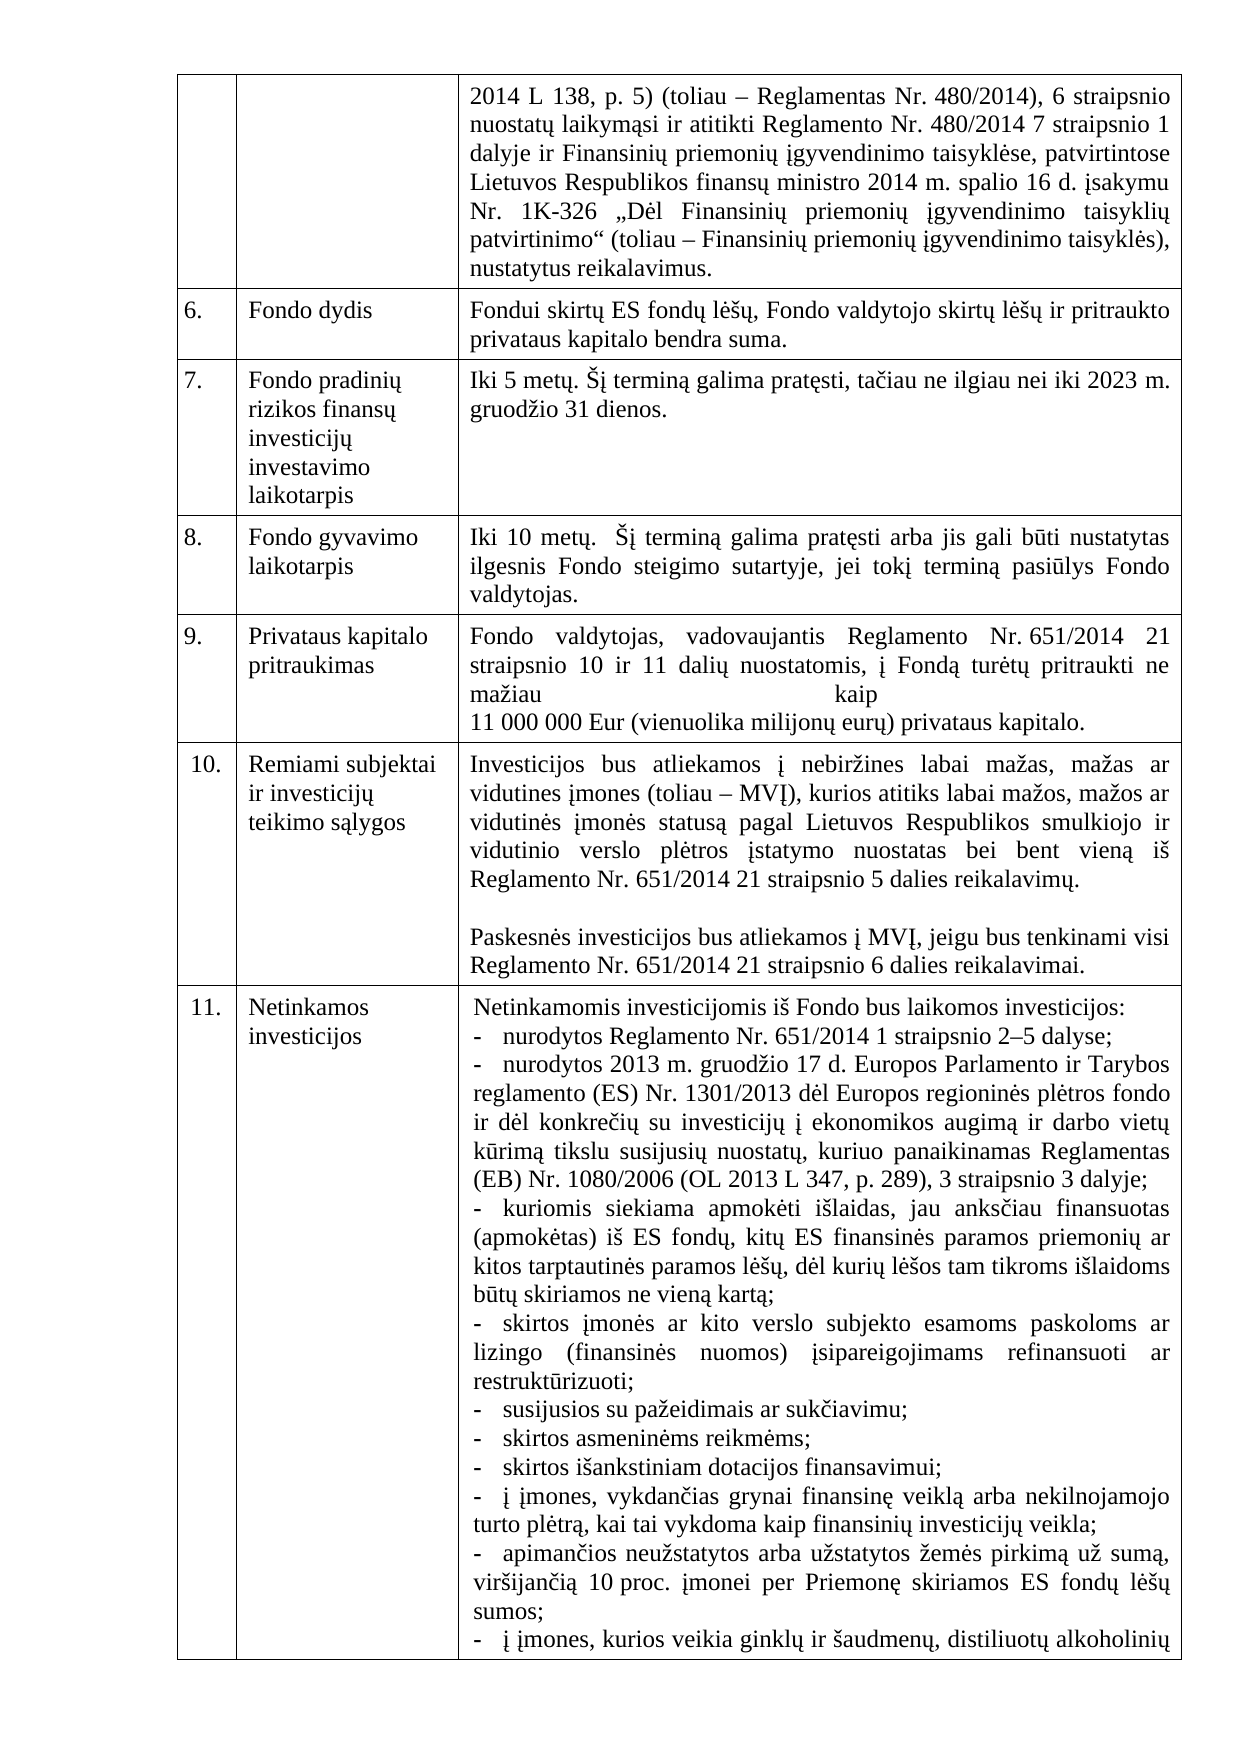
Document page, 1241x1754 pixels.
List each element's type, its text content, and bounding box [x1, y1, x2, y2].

table_cell Fondo pradinių rizikos finansų investicijų investavimo laikotarpis [237, 360, 458, 515]
table_cell 11. [178, 986, 236, 1659]
table_cell 8. [178, 516, 236, 614]
table_cell Fondo gyvavimo laikotarpis [237, 516, 458, 614]
table_cell Investicijos bus atliekamos į nebiržines labai mažas, mažas ar vidutines įmones (toliau – MVĮ), kurios atitiks labai mažos, mažos ar vidutinės įmonės statusą pagal Lietuvos Respublikos smulkiojo ir vidutinio verslo plėtros įstatymo nuostatas bei bent vieną iš Reglamento Nr. 651/2014 21 straipsnio 5 dalies reikalavimų. Paskesnės investicijos bus atliekamos į MVĮ, jeigu bus tenkinami visi Reglamento Nr. 651/2014 21 straipsnio 6 dalies reikalavimai. [459, 743, 1181, 985]
table_cell Remiami subjektai ir investicijų teikimo sąlygos [237, 743, 458, 985]
table_cell 10. [178, 743, 236, 985]
table_cell [178, 75, 236, 288]
table_cell 9. [178, 615, 236, 742]
table_cell Iki 10 metų. Šį terminą galima pratęsti arba jis gali būti nustatytas ilgesnis Fondo steigimo sutartyje, jei tokį terminą pasiūlys Fondo valdytojas. [459, 516, 1181, 614]
table_cell 2014 L 138, p. 5) (toliau – Reglamentas Nr. 480/2014), 6 straipsnio nuostatų laikymąsi ir atitikti Reglamento Nr. 480/2014 7 straipsnio 1 dalyje ir Finansinių priemonių įgyvendinimo taisyklėse, patvirtintose Lietuvos Respublikos finansų ministro 2014 m. spalio 16 d. įsakymu Nr. 1K-326 „Dėl Finansinių priemonių įgyvendinimo taisyklių patvirtinimo“ (toliau – Finansinių priemonių įgyvendinimo taisyklės), nustatytus reikalavimus. [459, 75, 1181, 288]
table_cell Fondo valdytojas, vadovaujantis Reglamento Nr. 651/2014 21 straipsnio 10 ir 11 dalių nuostatomis, į Fondą turėtų pritraukti ne mažiau kaip 11 000 000 Eur (vienuolika milijonų eurų) privataus kapitalo. [459, 615, 1181, 742]
table_cell Privataus kapitalo pritraukimas [237, 615, 458, 742]
table_cell Iki 5 metų. Šį terminą galima pratęsti, tačiau ne ilgiau nei iki 2023 m. gruodžio 31 dienos. [459, 360, 1181, 515]
table_cell Netinkamomis investicijomis iš Fondo bus laikomos investicijos: - nurodytos Reglamento Nr. 651/2014 1 straipsnio 2–5 dalyse; - nurodytos 2013 m. gruodžio 17 d. Europos Parlamento ir Tarybos reglamento (ES) Nr. 1301/2013 dėl Europos regioninės plėtros fondo ir dėl konkrečių su investicijų į ekonomikos augimą ir darbo vietų kūrimą tikslu susijusių nuostatų, kuriuo panaikinamas Reglamentas (EB) Nr. 1080/2006 (OL 2013 L 347, p. 289), 3 straipsnio 3 dalyje; - kuriomis siekiama apmokėti išlaidas, jau anksčiau finansuotas (apmokėtas) iš ES fondų, kitų ES finansinės paramos priemonių ar kitos tarptautinės paramos lėšų, dėl kurių lėšos tam tikroms išlaidoms būtų skiriamos ne vieną kartą; - skirtos įmonės ar kito verslo subjekto esamoms paskoloms ar lizingo (finansinės nuomos) įsipareigojimams refinansuoti ar restruktūrizuoti; - susijusios su pažeidimais ar sukčiavimu; - skirtos asmeninėms reikmėms; - skirtos išankstiniam dotacijos finansavimui; - į įmones, vykdančias grynai finansinę veiklą arba nekilnojamojo turto plėtrą, kai tai vykdoma kaip finansinių investicijų veikla; - apimančios neužstatytos arba užstatytos žemės pirkimą už sumą, viršijančią 10 proc. įmonei per Priemonę skiriamos ES fondų lėšų sumos; - į įmones, kurios veikia ginklų ir šaudmenų, distiliuotų alkoholinių [459, 986, 1181, 1659]
table_cell Fondui skirtų ES fondų lėšų, Fondo valdytojo skirtų lėšų ir pritraukto privataus kapitalo bendra suma. [459, 289, 1181, 358]
table_cell Fondo dydis [237, 289, 458, 358]
table_cell 7. [178, 360, 236, 515]
table_cell 6. [178, 289, 236, 358]
table_cell [237, 75, 458, 288]
table_cell Netinkamos investicijos [237, 986, 458, 1659]
